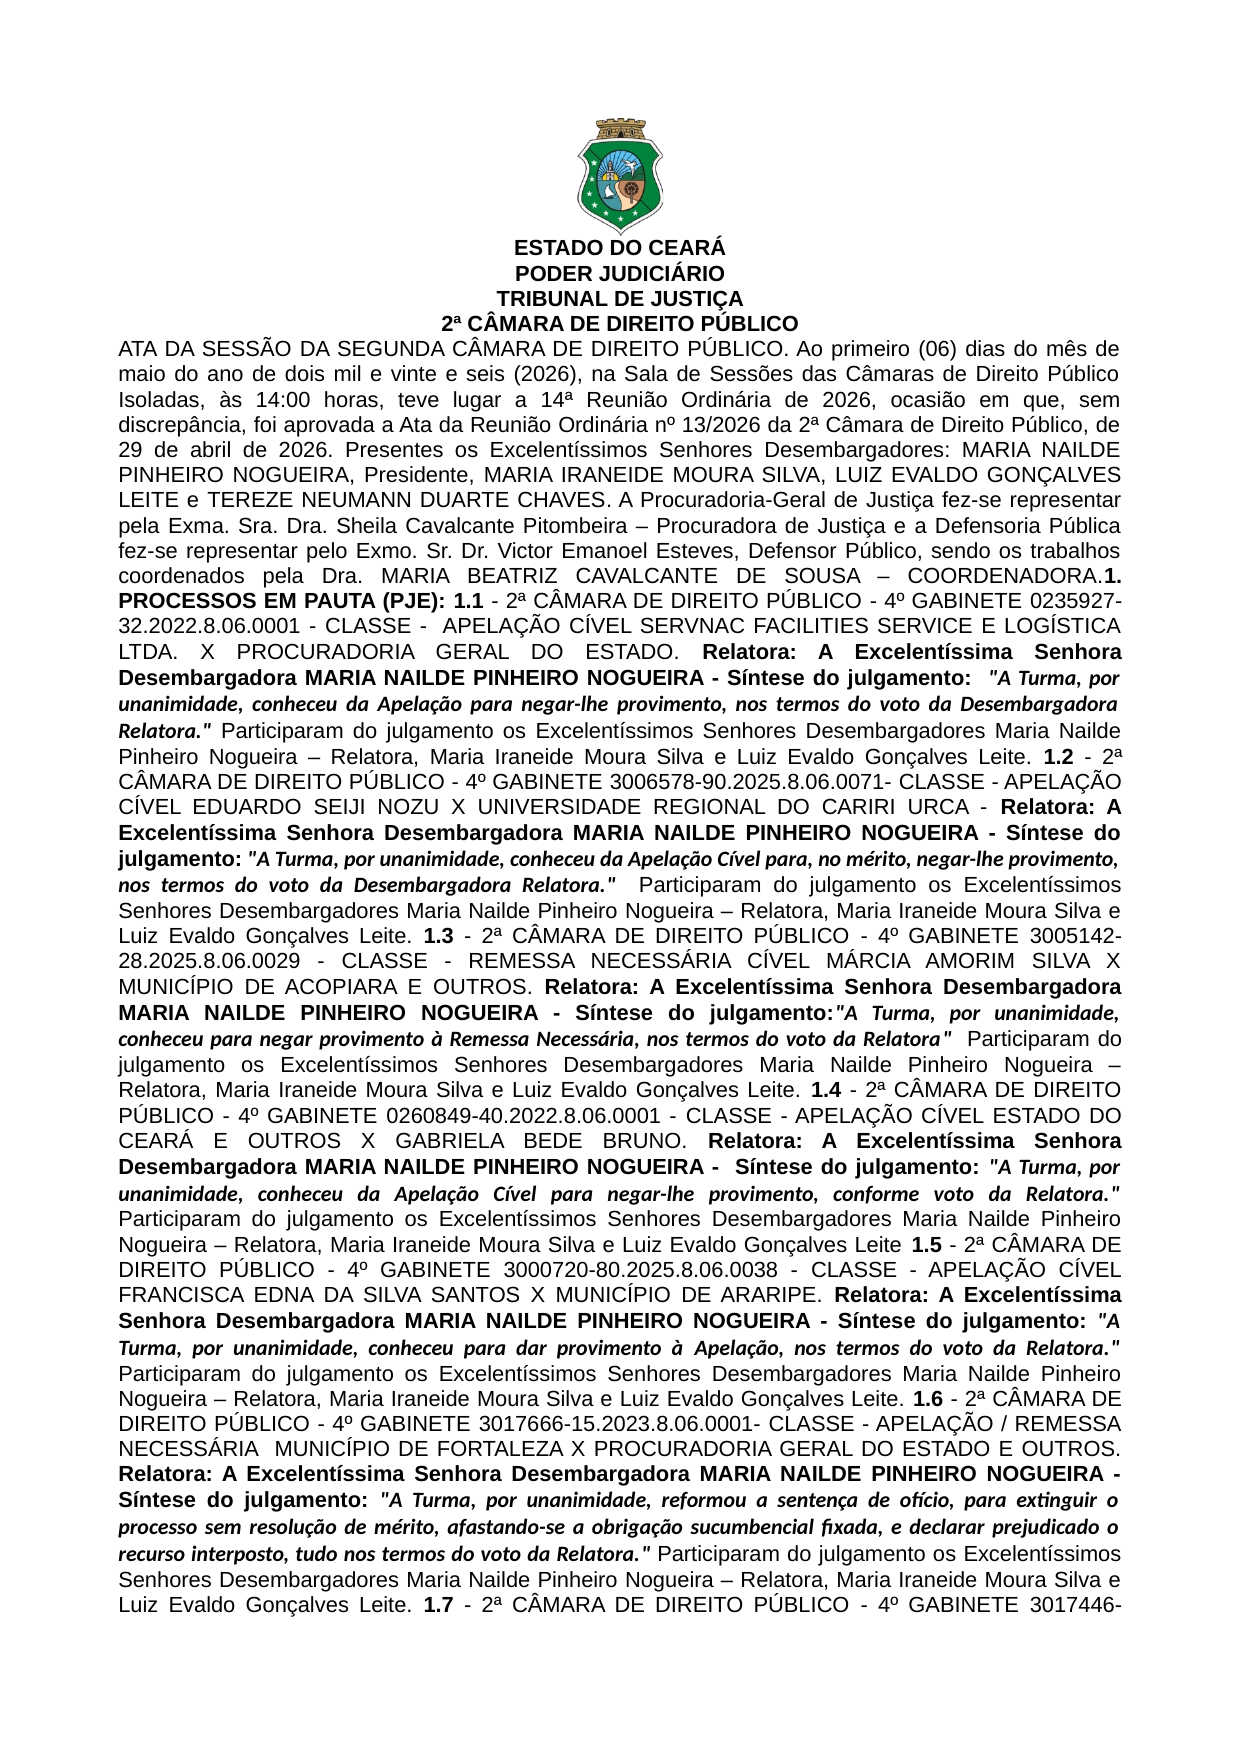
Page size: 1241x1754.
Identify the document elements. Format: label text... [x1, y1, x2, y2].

text PODER JUDICIÁRIO [118, 261, 1122, 286]
text ESTADO DO CEARÁ [118, 235, 1122, 261]
text 2ª CÂMARA DE DIREITO PÚBLICO [118, 311, 1122, 336]
text ATA DA SESSÃO DA SEGUNDA CÂMARA DE DIREITO PÚBLICO. Ao primeiro (06) dias do mês de maio do ano de dois mil e vinte e seis (2026), na Sala de Sessões das Câmaras de Direito Público Isoladas, às 14:00 horas, teve lugar a 14ª Reunião Ordinária de 2026, ocasião em que, sem discrepância, foi aprovada a Ata da Reunião Ordinária nº 13/2026 da 2ª Câmara de Direito Público, de 29 de abril de 2026. Presentes os Excelentíssimos Senhores Desembargadores: MARIA NAILDE PINHEIRO NOGUEIRA, Presidente, MARIA IRANEIDE MOURA SILVA, LUIZ EVALDO GONÇALVES LEITE e TEREZE NEUMANN DUARTE CHAVES. A Procuradoria-Geral de Justiça fez-se representar pela Exma. Sra. Dra. Sheila Cavalcante Pitombeira – Procuradora de Justiça e a Defensoria Pública fez-se representar pelo Exmo. Sr. Dr. Victor Emanoel Esteves, Defensor Público, sendo os trabalhos coordenados pela Dra. MARIA BEATRIZ CAVALCANTE DE SOUSA – COORDENADORA.1. PROCESSOS EM PAUTA (PJE): 1.1 - 2ª CÂMARA DE DIREITO PÚBLICO - 4º GABINETE 0235927-32.2022.8.06.0001 - CLASSE - APELAÇÃO CÍVEL SERVNAC FACILITIES SERVICE E LOGÍSTICA LTDA. X PROCURADORIA GERAL DO ESTADO. Relatora: A Excelentíssima Senhora Desembargadora MARIA NAILDE PINHEIRO NOGUEIRA - Síntese do julgamento: "A Turma, por unanimidade, conheceu da Apelação para negar-lhe provimento, nos termos do voto da Desembargadora Relatora." Participaram do julgamento os Excelentíssimos Senhores Desembargadores Maria Nailde Pinheiro Nogueira – Relatora, Maria Iraneide Moura Silva e Luiz Evaldo Gonçalves Leite. 1.2 - 2ª CÂMARA DE DIREITO PÚBLICO - 4º GABINETE 3006578-90.2025.8.06.0071- CLASSE - APELAÇÃO CÍVEL EDUARDO SEIJI NOZU X UNIVERSIDADE REGIONAL DO CARIRI URCA - Relatora: A Excelentíssima Senhora Desembargadora MARIA NAILDE PINHEIRO NOGUEIRA - Síntese do julgamento: "A Turma, por unanimidade, conheceu da Apelação Cível para, no mérito, negar-lhe provimento, nos termos do voto da Desembargadora Relatora." Participaram do julgamento os Excelentíssimos Senhores Desembargadores Maria Nailde Pinheiro Nogueira – Relatora, Maria Iraneide Moura Silva e Luiz Evaldo Gonçalves Leite. 1.3 - 2ª CÂMARA DE DIREITO PÚBLICO - 4º GABINETE 3005142-28.2025.8.06.0029 - CLASSE - REMESSA NECESSÁRIA CÍVEL MÁRCIA AMORIM SILVA X MUNICÍPIO DE ACOPIARA E OUTROS. Relatora: A Excelentíssima Senhora Desembargadora MARIA NAILDE PINHEIRO NOGUEIRA - Síntese do julgamento:"A Turma, por unanimidade, conheceu para negar provimento à Remessa Necessária, nos termos do voto da Relatora" Participaram do julgamento os Excelentíssimos Senhores Desembargadores Maria Nailde Pinheiro Nogueira – Relatora, Maria Iraneide Moura Silva e Luiz Evaldo Gonçalves Leite. 1.4 - 2ª CÂMARA DE DIREITO PÚBLICO - 4º GABINETE 0260849-40.2022.8.06.0001 - CLASSE - APELAÇÃO CÍVEL ESTADO DO CEARÁ E OUTROS X GABRIELA BEDE BRUNO. Relatora: A Excelentíssima Senhora Desembargadora MARIA NAILDE PINHEIRO NOGUEIRA - Síntese do julgamento: "A Turma, por unanimidade, conheceu da Apelação Cível para negar-lhe provimento, conforme voto da Relatora." Participaram do julgamento os Excelentíssimos Senhores Desembargadores Maria Nailde Pinheiro Nogueira – Relatora, Maria Iraneide Moura Silva e Luiz Evaldo Gonçalves Leite 1.5 - 2ª CÂMARA DE DIREITO PÚBLICO - 4º GABINETE 3000720-80.2025.8.06.0038 - CLASSE - APELAÇÃO CÍVEL FRANCISCA EDNA DA SILVA SANTOS X MUNICÍPIO DE ARARIPE. Relatora: A Excelentíssima Senhora Desembargadora MARIA NAILDE PINHEIRO NOGUEIRA - Síntese do julgamento: "A Turma, por unanimidade, conheceu para dar provimento à Apelação, nos termos do voto da Relatora." Participaram do julgamento os Excelentíssimos Senhores Desembargadores Maria Nailde Pinheiro Nogueira – Relatora, Maria Iraneide Moura Silva e Luiz Evaldo Gonçalves Leite. 1.6 - 2ª CÂMARA DE DIREITO PÚBLICO - 4º GABINETE 3017666-15.2023.8.06.0001- CLASSE - APELAÇÃO / REMESSA NECESSÁRIA MUNICÍPIO DE FORTALEZA X PROCURADORIA GERAL DO ESTADO E OUTROS. Relatora: A Excelentíssima Senhora Desembargadora MARIA NAILDE PINHEIRO NOGUEIRA - Síntese do julgamento: "A Turma, por unanimidade, reformou a sentença de ofício, para extinguir o processo sem resolução de mérito, afastando-se a obrigação sucumbencial fixada, e declarar prejudicado o recurso interposto, tudo nos termos do voto da Relatora." Participaram do julgamento os Excelentíssimos Senhores Desembargadores Maria Nailde Pinheiro Nogueira – Relatora, Maria Iraneide Moura Silva e Luiz Evaldo Gonçalves Leite. 1.7 - 2ª CÂMARA DE DIREITO PÚBLICO - 4º GABINETE 3017446- [118, 336, 1122, 1617]
text TRIBUNAL DE JUSTIÇA [118, 286, 1122, 311]
